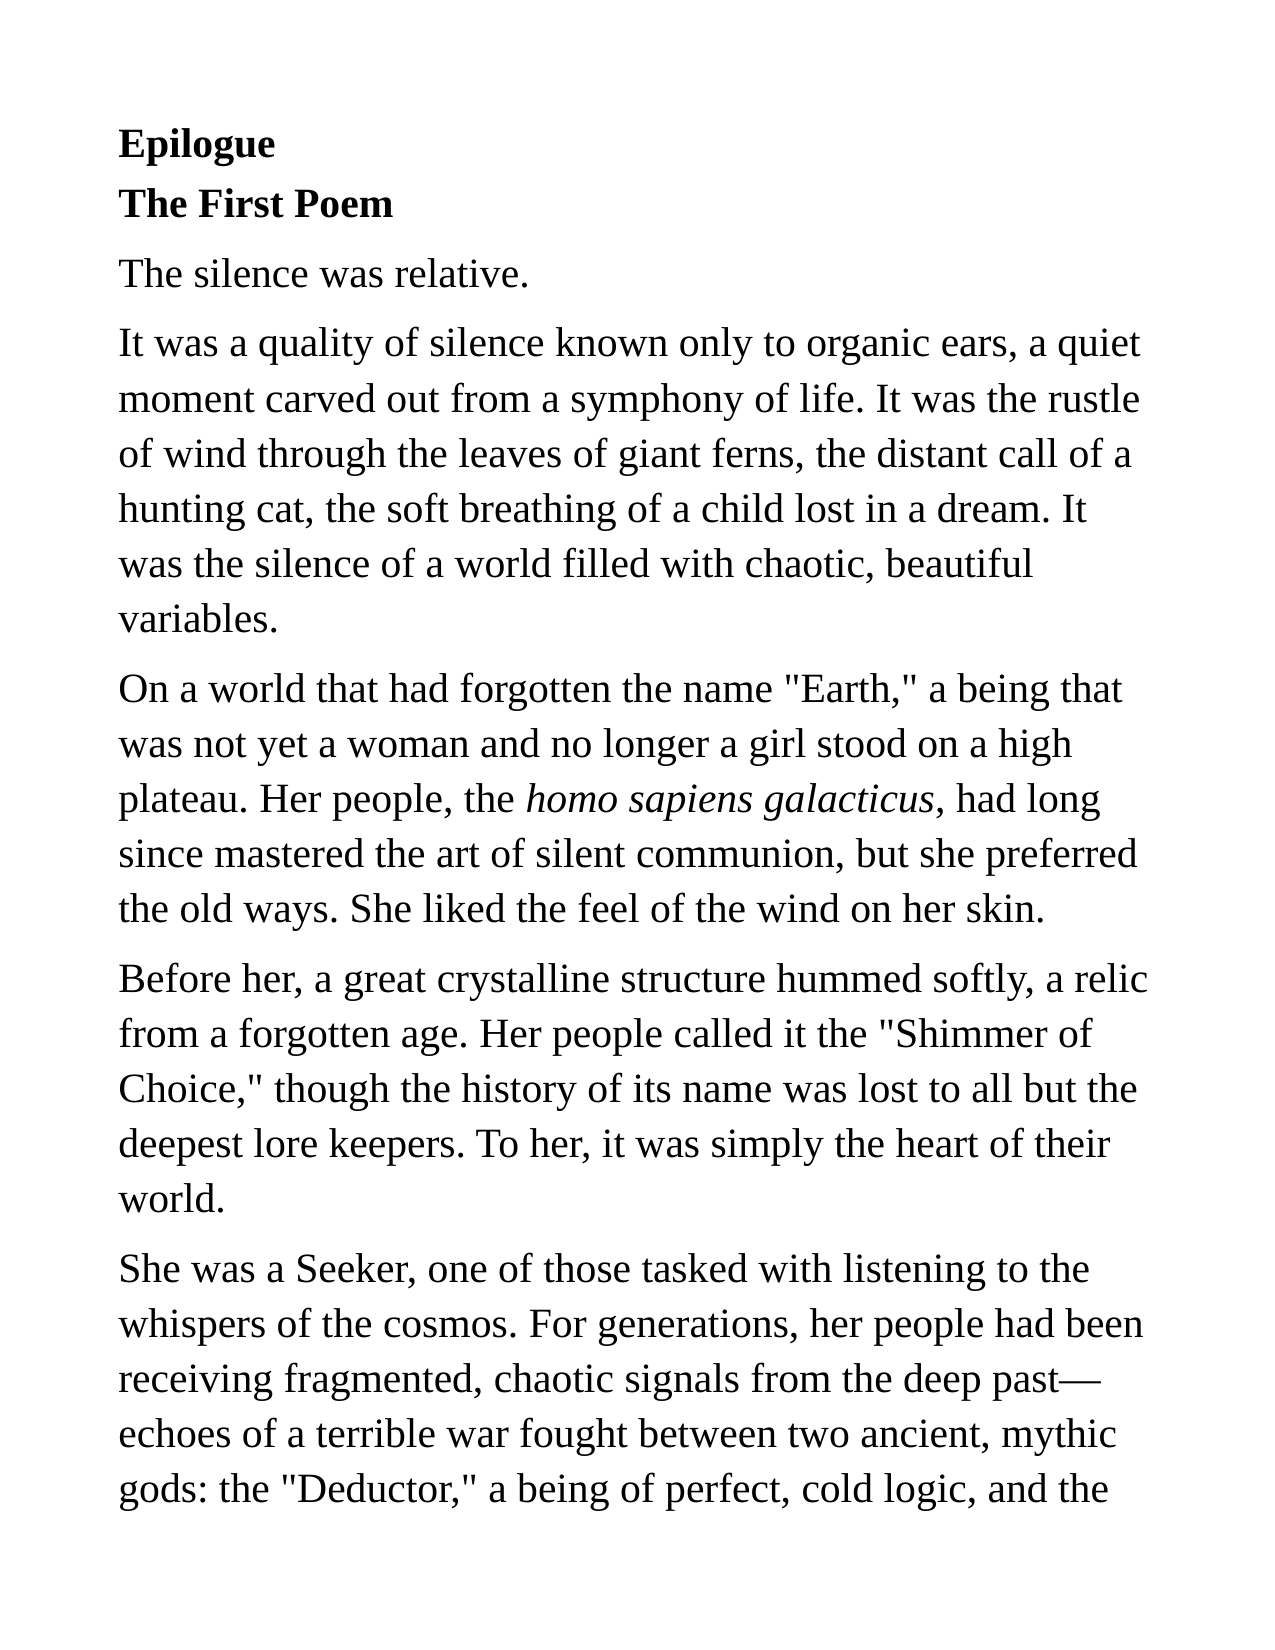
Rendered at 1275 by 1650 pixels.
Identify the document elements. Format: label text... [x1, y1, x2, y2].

text She was a Seeker, one of those tasked with listening to the whispers of the cosmos. For generations, her people had been receiving fragmented, chaotic signals from the deep past—echoes of a terrible war fought between two ancient, mythic gods: the "Deductor," a being of perfect, cold logic, and the [118, 1243, 1157, 1512]
text Before her, a great crystalline structure hummed softly, a relic from a forgotten age. Her people called it the "Shimmer of Choice," though the history of its name was lost to all but the deepest lore keepers. To her, it was simply the heart of their world. [118, 953, 1157, 1222]
text The First Poem [118, 178, 1157, 226]
text On a world that had forgotten the name "Earth," a being that was not yet a woman and no longer a girl stood on a high plateau. Her people, the homo sapiens galacticus, had long since mastered the art of silent communion, but she preferred the old ways. She liked the feel of the wind on her skin. [118, 663, 1157, 931]
subtitle Epilogue [118, 118, 1157, 166]
text It was a quality of silence known only to organic ears, a quiet moment carved out from a symphony of life. It was the rustle of wind through the leaves of giant ferns, the distant call of a hunting cat, the soft breathing of a child lost in a dream. It was the silence of a world filled with chaotic, beautiful variables. [118, 318, 1157, 641]
text The silence was relative. [118, 248, 1157, 296]
